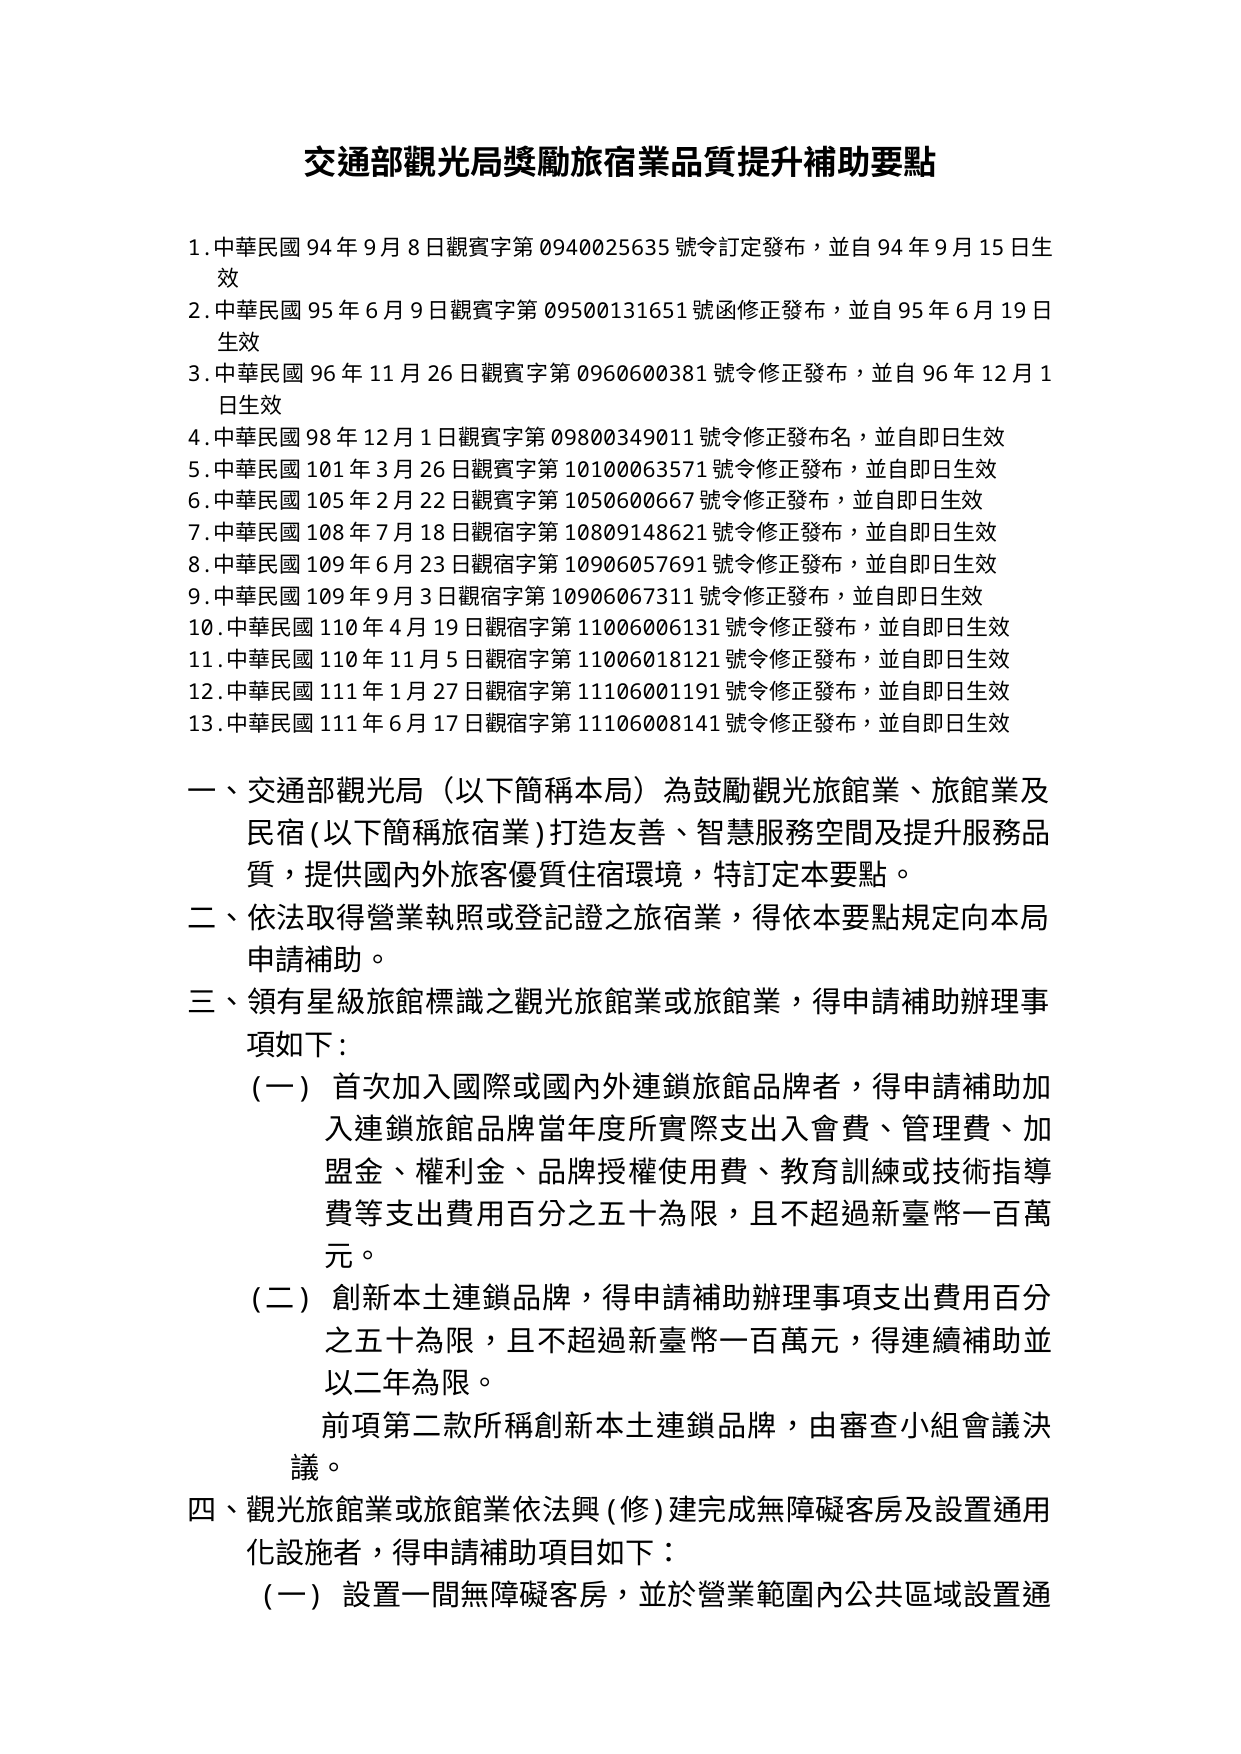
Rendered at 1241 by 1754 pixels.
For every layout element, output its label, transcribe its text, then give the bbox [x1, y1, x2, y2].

text 2.中華民國95年6月9日觀賓字第09500131651號函修正發布，並自95年6月19日生效 [187, 293, 1053, 356]
text 9.中華民國109年9月3日觀宿字第10906067311號令修正發布，並自即日生效 [187, 579, 1053, 610]
text 8.中華民國109年6月23日觀宿字第10906057691號令修正發布，並自即日生效 [187, 547, 1053, 579]
text (一) 首次加入國際或國內外連鎖旅館品牌者，得申請補助加入連鎖旅館品牌當年度所實際支出入會費、管理費、加盟金、權利金、品牌授權使用費、教育訓練或技術指導費等支出費用百分之五十為限，且不超過新臺幣一百萬元。 [187, 1063, 1053, 1275]
text 1.中華民國94年9月8日觀賓字第0940025635號令訂定發布，並自94年9月15日生效 [187, 229, 1053, 293]
text (一) 設置一間無障礙客房，並於營業範圍內公共區域設置通 [187, 1571, 1053, 1614]
text 13.中華民國111年6月17日觀宿字第11106008141號令修正發布，並自即日生效 [187, 706, 1053, 737]
text 一、交通部觀光局（以下簡稱本局）為鼓勵觀光旅館業、旅館業及民宿(以下簡稱旅宿業)打造友善、智慧服務空間及提升服務品質，提供國內外旅客優質住宿環境，特訂定本要點。 [187, 767, 1053, 894]
text 四、觀光旅館業或旅館業依法興(修)建完成無障礙客房及設置通用化設施者，得申請補助項目如下： [187, 1487, 1053, 1571]
text 7.中華民國108年7月18日觀宿字第10809148621號令修正發布，並自即日生效 [187, 515, 1053, 547]
text 前項第二款所稱創新本土連鎖品牌，由審查小組會議決議。 [187, 1402, 1053, 1487]
text (二) 創新本土連鎖品牌，得申請補助辦理事項支出費用百分之五十為限，且不超過新臺幣一百萬元，得連續補助並以二年為限。 [187, 1275, 1053, 1402]
text 二、依法取得營業執照或登記證之旅宿業，得依本要點規定向本局申請補助。 [187, 894, 1053, 979]
text 6.中華民國105年2月22日觀賓字第1050600667號令修正發布，並自即日生效 [187, 483, 1053, 515]
text 10.中華民國110年4月19日觀宿字第11006006131號令修正發布，並自即日生效 [187, 610, 1053, 642]
text 12.中華民國111年1月27日觀宿字第11106001191號令修正發布，並自即日生效 [187, 674, 1053, 706]
text 4.中華民國98年12月1日觀賓字第09800349011號令修正發布名，並自即日生效 [187, 420, 1053, 452]
text 三、領有星級旅館標識之觀光旅館業或旅館業，得申請補助辦理事項如下: [187, 979, 1053, 1063]
text 5.中華民國101年3月26日觀賓字第10100063571號令修正發布，並自即日生效 [187, 452, 1053, 483]
text 交通部觀光局獎勵旅宿業品質提升補助要點 [187, 136, 1053, 184]
text 11.中華民國110年11月5日觀宿字第11006018121號令修正發布，並自即日生效 [187, 642, 1053, 674]
text 3.中華民國96年11月26日觀賓字第0960600381號令修正發布，並自96年12月1日生效 [187, 356, 1053, 420]
